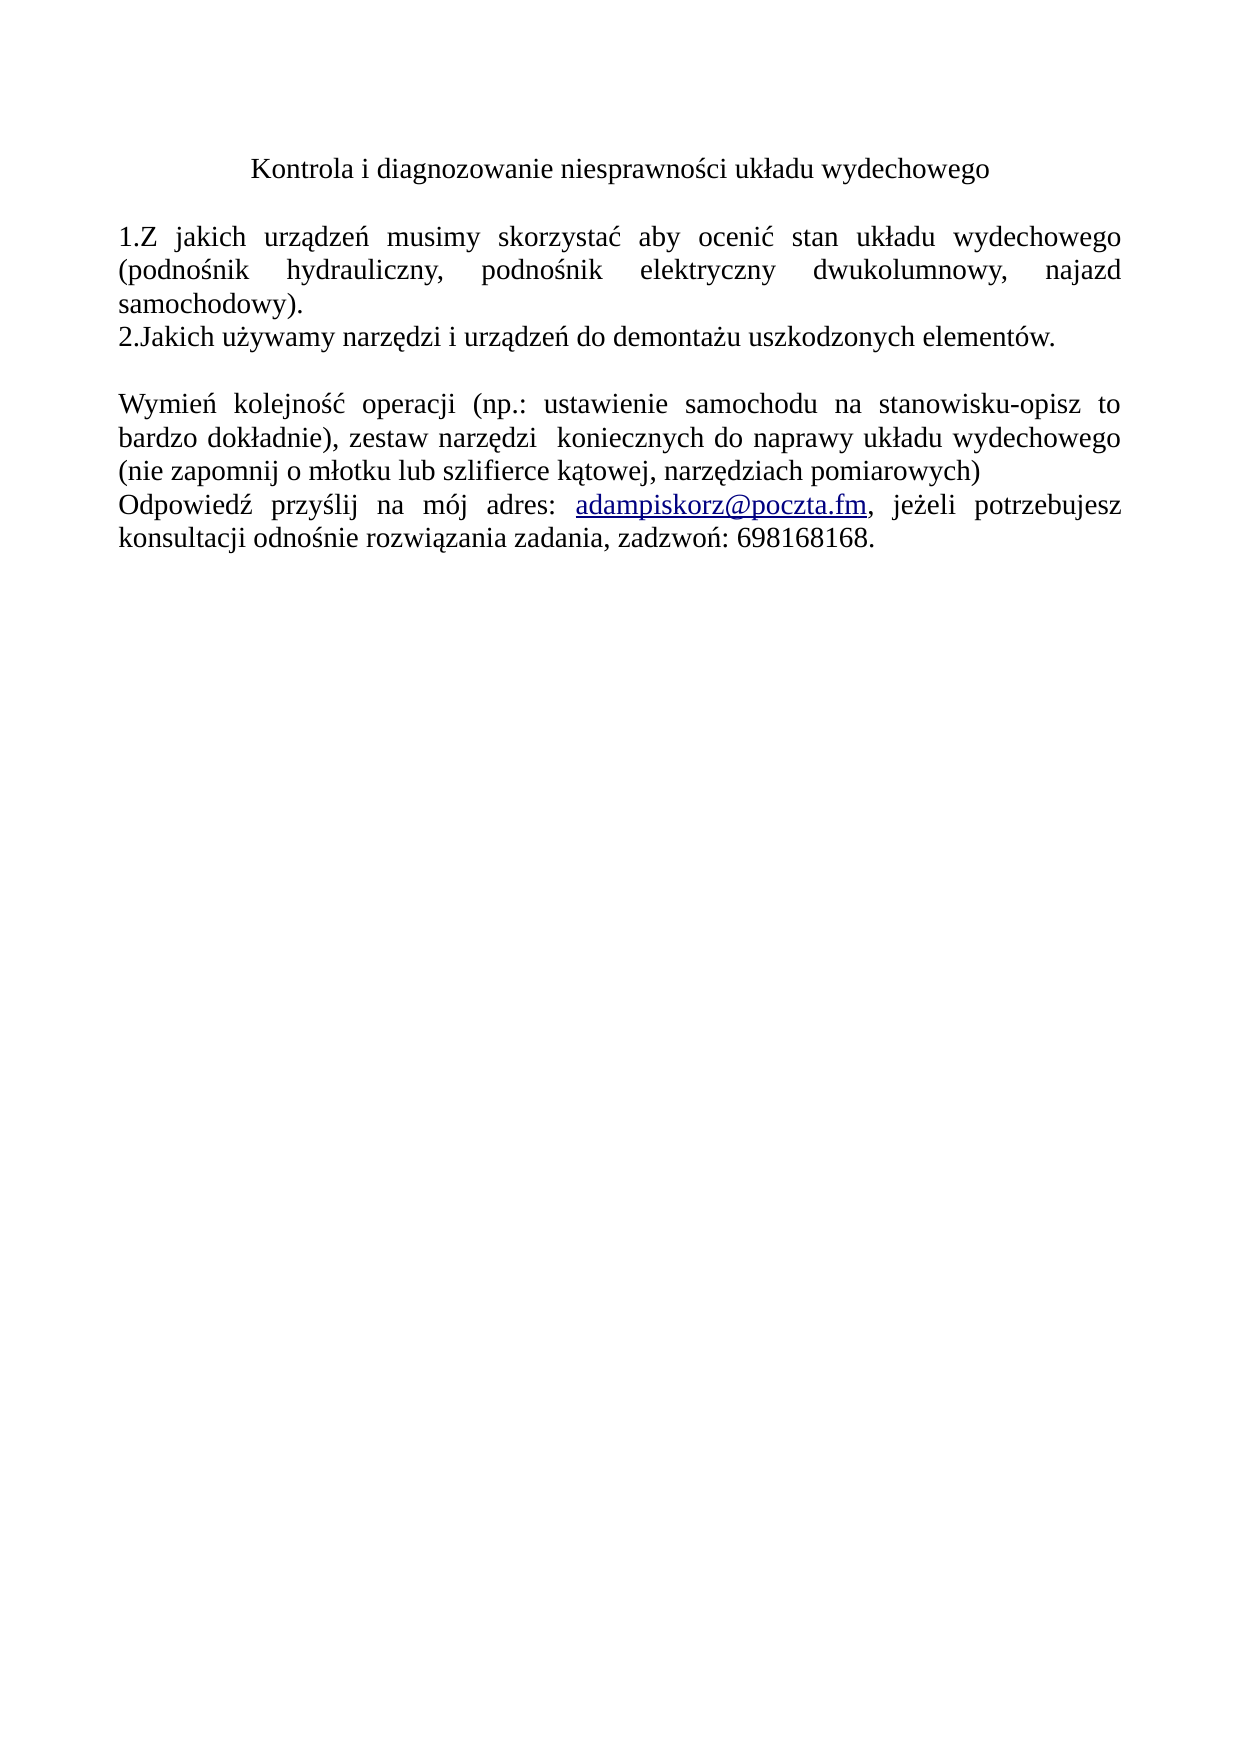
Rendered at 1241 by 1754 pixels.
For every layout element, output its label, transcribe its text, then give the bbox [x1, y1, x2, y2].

text Odpowiedź przyślij na mój adres: adampiskorz@poczta.fm, jeżeli potrzebujesz konsultacji odnośnie rozwiązania zadania, zadzwoń: 698168168. [118, 487, 1122, 554]
text Kontrola i diagnozowanie niesprawności układu wydechowego [118, 152, 1122, 185]
text Wymień kolejność operacji (np.: ustawienie samochodu na stanowisku-opisz to bardzo dokładnie), zestaw narzędzi koniecznych do naprawy układu wydechowego (nie zapomnij o młotku lub szlifierce kątowej, narzędziach pomiarowych) [118, 386, 1122, 487]
list Z jakich urządzeń musimy skorzystać aby ocenić stan układu wydechowego (podnośnik hydrauliczny, podnośnik elektryczny dwukolumnowy, najazd samochodowy). [118, 219, 1122, 319]
list Jakich używamy narzędzi i urządzeń do demontażu uszkodzonych elementów. [118, 319, 1122, 353]
